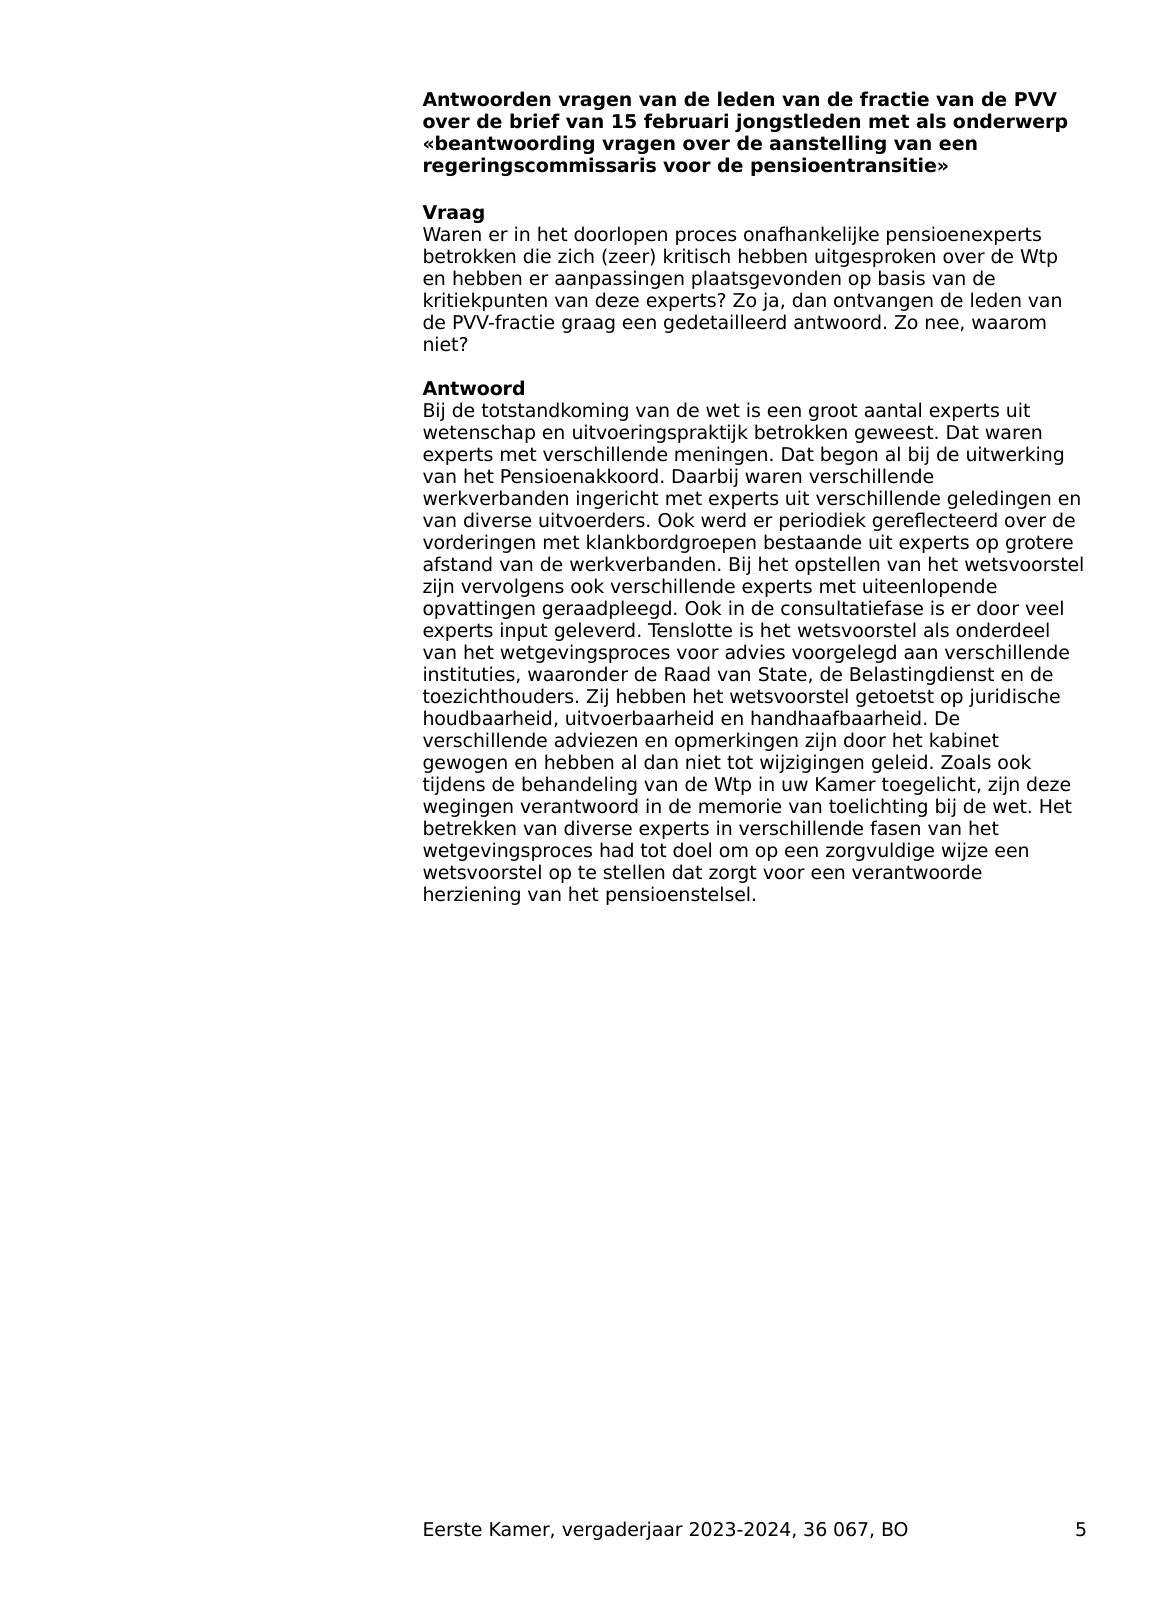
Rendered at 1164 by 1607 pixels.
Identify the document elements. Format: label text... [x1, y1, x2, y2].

text Waren er in het doorlopen proces onafhankelijke pensioenexperts betrokken die zich (zeer) kritisch hebben uitgesproken over de Wtp en hebben er aanpassingen plaatsgevonden op basis van de kritiekpunten van deze experts? Zo ja, dan ontvangen de leden van de PVV-fractie graag een gedetailleerd antwoord. Zo nee, waarom niet? [422, 224, 1087, 356]
text Vraag [422, 202, 1087, 224]
text Bij de totstandkoming van de wet is een groot aantal experts uit wetenschap en uitvoeringspraktijk betrokken geweest. Dat waren experts met verschillende meningen. Dat begon al bij de uitwerking van het Pensioenakkoord. Daarbij waren verschillende werkverbanden ingericht met experts uit verschillende geledingen en van diverse uitvoerders. Ook werd er periodiek gereflecteerd over de vorderingen met klankbordgroepen bestaande uit experts op grotere afstand van de werkverbanden. Bij het opstellen van het wetsvoorstel zijn vervolgens ook verschillende experts met uiteenlopende opvattingen geraadpleegd. Ook in de consultatiefase is er door veel experts input geleverd. Tenslotte is het wetsvoorstel als onderdeel van het wetgevingsproces voor advies voorgelegd aan verschillende instituties, waaronder de Raad van State, de Belastingdienst en de toezichthouders. Zij hebben het wetsvoorstel getoetst op juridische houdbaarheid, uitvoerbaarheid en handhaafbaarheid. De verschillende adviezen en opmerkingen zijn door het kabinet gewogen en hebben al dan niet tot wijzigingen geleid. Zoals ook tijdens de behandeling van de Wtp in uw Kamer toegelicht, zijn deze wegingen verantwoord in de memorie van toelichting bij de wet. Het betrekken van diverse experts in verschillende fasen van het wetgevingsproces had tot doel om op een zorgvuldige wijze een wetsvoorstel op te stellen dat zorgt voor een verantwoorde herziening van het pensioenstelsel. [422, 400, 1087, 906]
subtitle Antwoorden vragen van de leden van de fractie van de PVV over de brief van 15 februari jongstleden met als onderwerp «beantwoording vragen over de aanstelling van een regeringscommissaris voor de pensioentransitie» [422, 89, 1087, 177]
text Antwoord [422, 378, 1087, 400]
